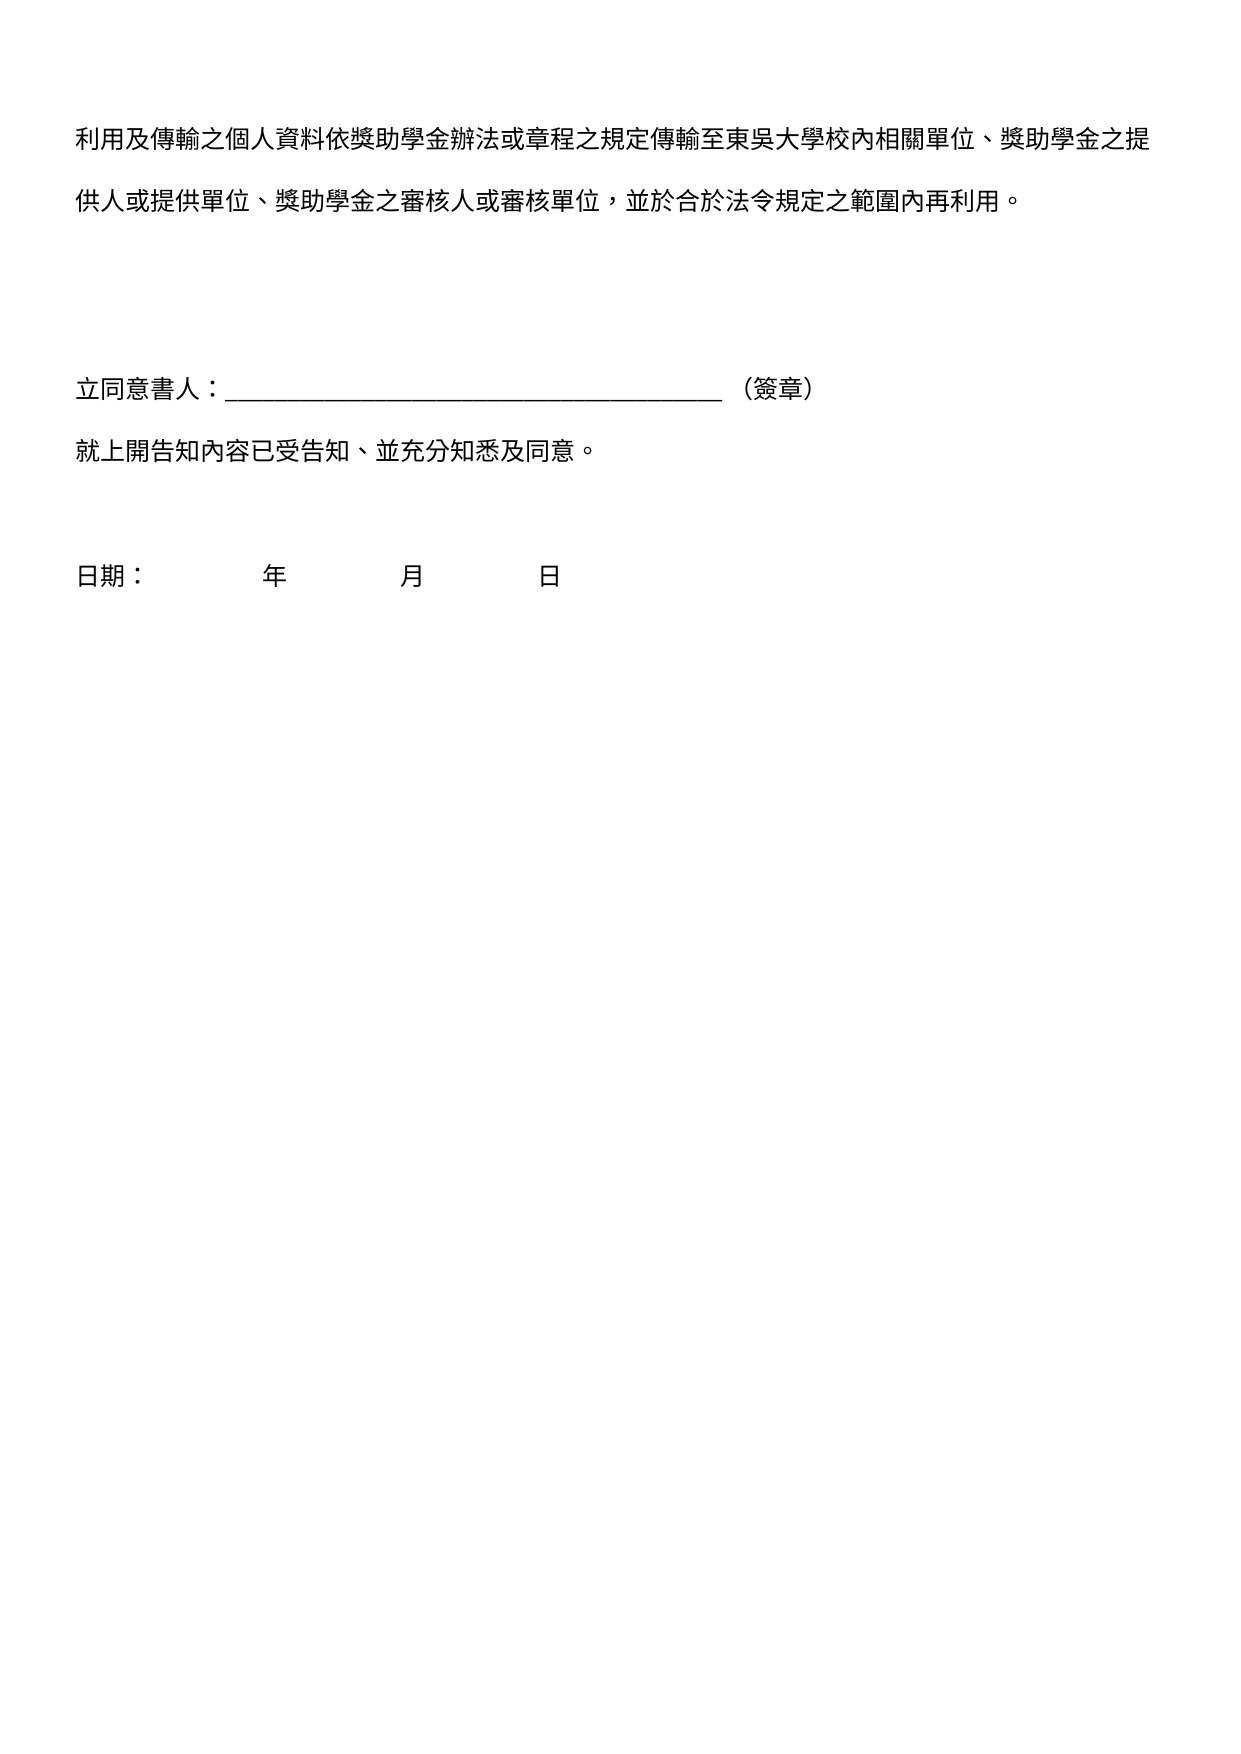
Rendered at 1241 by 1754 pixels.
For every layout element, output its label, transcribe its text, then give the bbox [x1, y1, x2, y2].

text 就上開告知內容已受告知、並充分知悉及同意。 [75, 408, 1165, 471]
text 日期： 年 月 日 [75, 533, 1165, 596]
text 利用及傳輸之個人資料依獎助學金辦法或章程之規定傳輸至東吳大學校內相關單位、獎助學金之提供人或提供單位、獎助學金之審核人或審核單位，並於合於法令規定之範圍內再利用。 [75, 96, 1165, 221]
text 立同意書人：________________________________________ （簽章） [75, 346, 1165, 408]
